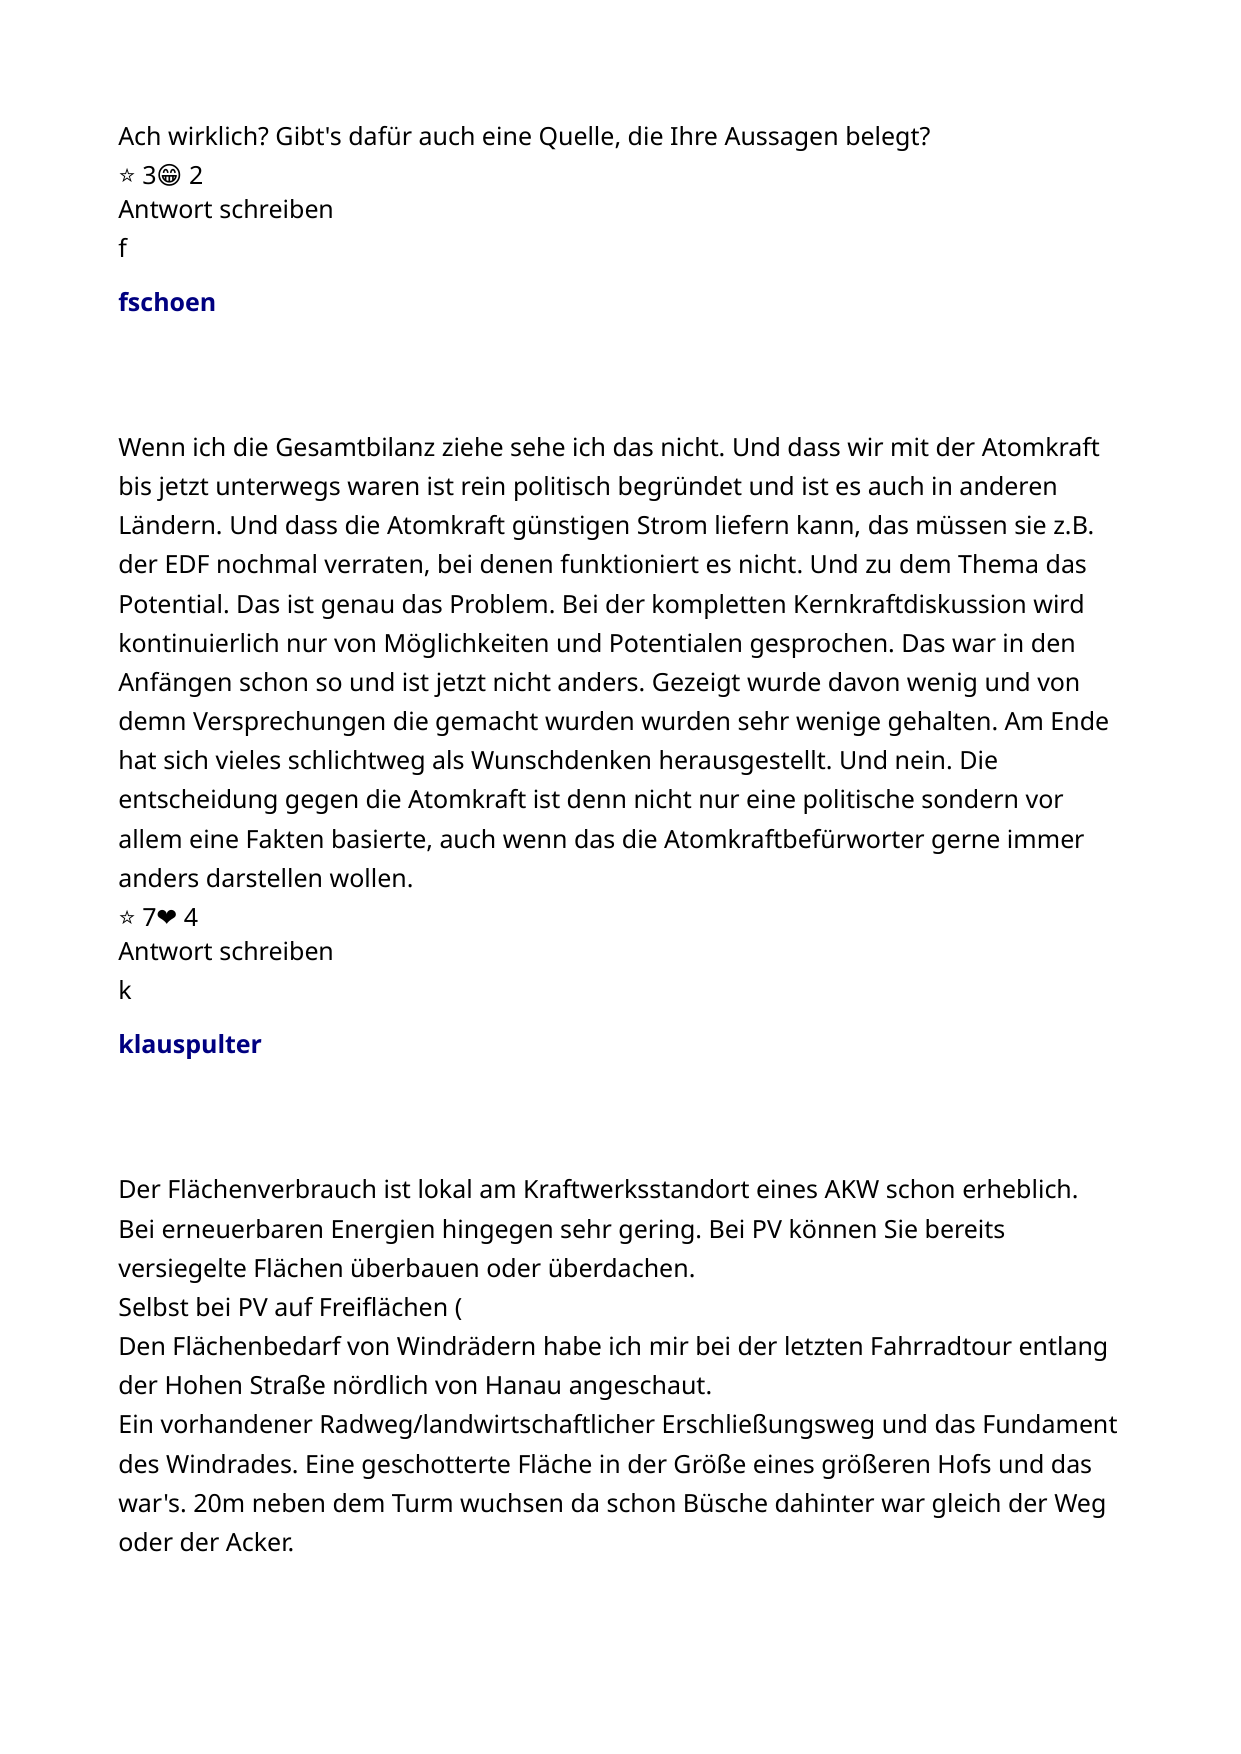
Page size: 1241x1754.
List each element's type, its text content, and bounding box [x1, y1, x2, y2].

text f [118, 231, 1122, 264]
text Antwort schreiben [118, 191, 1122, 225]
text ⭐️ 7❤️ 4 [118, 900, 1122, 934]
text Den Flächenbedarf von Windrädern habe ich mir bei der letzten Fahrradtour entlang der Hohen Straße nördlich von Hanau angeschaut. [118, 1329, 1122, 1402]
text Antwort schreiben [118, 934, 1122, 968]
text Wenn ich die Gesamtbilanz ziehe sehe ich das nicht. Und dass wir mit der Atomkraft bis jetzt unterwegs waren ist rein politisch begründet und ist es auch in anderen Ländern. Und dass die Atomkraft günstigen Strom liefern kann, das müssen sie z.B. der EDF nochmal verraten, bei denen funktioniert es nicht. Und zu dem Thema das Potential. Das ist genau das Problem. Bei der kompletten Kernkraftdiskussion wird kontinuierlich nur von Möglichkeiten und Potentialen gesprochen. Das war in den Anfängen schon so und ist jetzt nicht anders. Gezeigt wurde davon wenig und von demn Versprechungen die gemacht wurden wurden sehr wenige gehalten. Am Ende hat sich vieles schlichtweg als Wunschdenken herausgestellt. Und nein. Die entscheidung gegen die Atomkraft ist denn nicht nur eine politische sondern vor allem eine Fakten basierte, auch wenn das die Atomkraftbefürworter gerne immer anders darstellen wollen. [118, 430, 1122, 894]
text ⭐️ 3😁 2 [118, 157, 1122, 191]
text k [118, 973, 1122, 1007]
text Selbst bei PV auf Freiflächen ( [118, 1289, 1122, 1324]
text Ein vorhandener Radweg/landwirtschaftlicher Erschließungsweg und das Fundament des Windrades. Eine geschotterte Fläche in der Größe eines größeren Hofs und das war's. 20m neben dem Turm wuchsen da schon Büsche dahinter war gleich der Weg oder der Acker. [118, 1407, 1122, 1559]
subtitle klauspulter [118, 1027, 1122, 1061]
text Bei erneuerbaren Energien hingegen sehr gering. Bei PV können Sie bereits versiegelte Flächen überbauen oder überdachen. [118, 1211, 1122, 1284]
subtitle fschoen [118, 284, 1122, 318]
text Der Flächenverbrauch ist lokal am Kraftwerksstandort eines AKW schon erheblich. [118, 1172, 1122, 1206]
text Ach wirklich? Gibt's dafür auch eine Quelle, die Ihre Aussagen belegt? [118, 118, 1122, 152]
